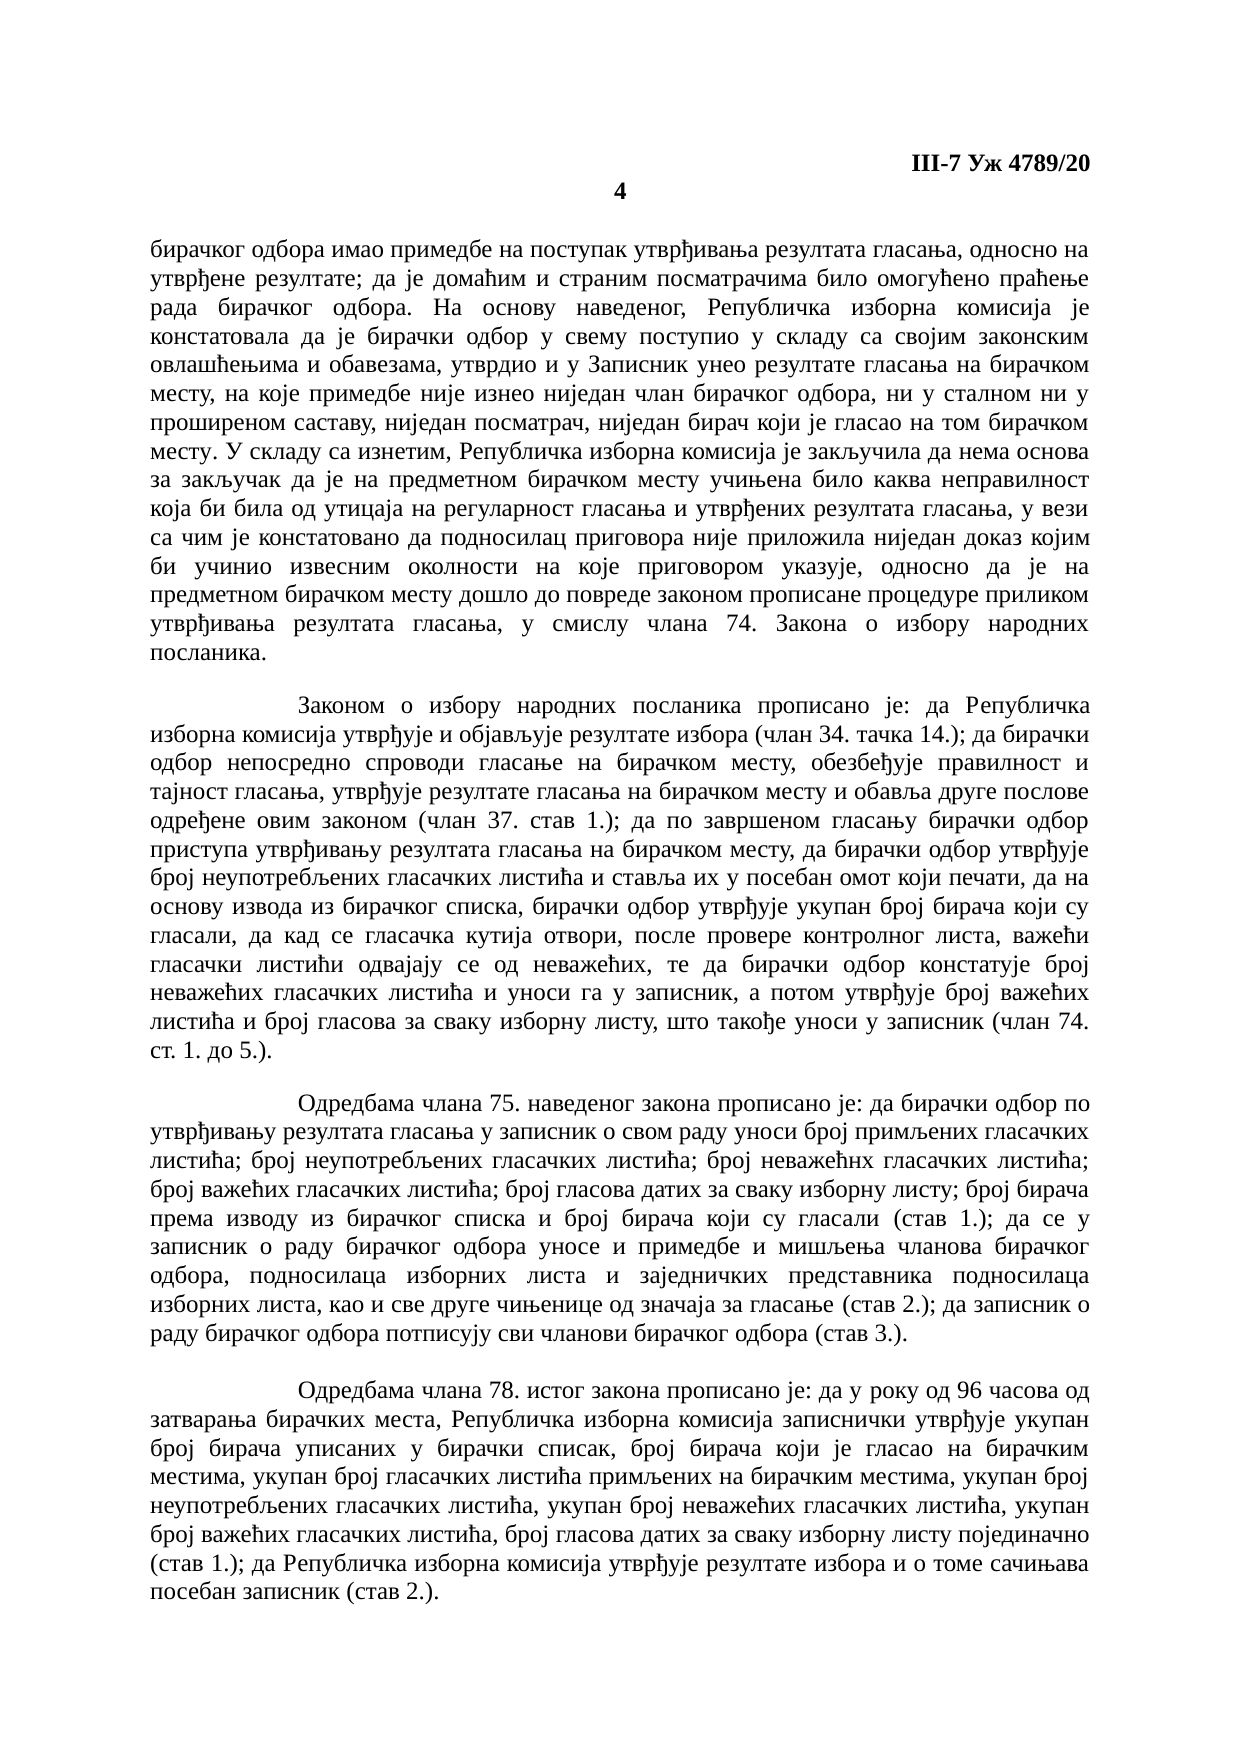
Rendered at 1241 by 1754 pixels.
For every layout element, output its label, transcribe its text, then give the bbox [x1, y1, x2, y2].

text Одредбама члана 78. истог закона прописано је: да у року од 96 часова од затварања бирачких места, Републичка изборна комисија записнички утврђује укупан број бирача уписаних у бирачки списак, број бирача који је гласао на бирачким местима, укупан број гласачких листића примљених на бирачким местима, укупан број неупотребљених гласачких листића, укупан број неважећих гласачких листића, укупан број важећих гласачких листића, број гласова датих за сваку изборну листу појединачно (став 1.); да Републичка изборна комисија утврђује резултате избора и о томе сачињава посебан записник (став 2.). [150, 1346, 1090, 1605]
text бирачког одбора имао примедбе на поступак утврђивања резултата гласања, односно на утврђене резултате; да је домаћим и страним посматрачима било омогућено праћење рада бирачког одбора. На основу наведеног, Републичка изборна комисија је констатовала да је бирачки одбор у свему поступио у складу са својим законским овлашћењима и обавезама, утврдио и у Записник унео резултате гласања на бирачком месту, на које примедбе није изнео ниједан члан бирачког одбора, ни у сталном ни у проширеном саставу, ниједан посматрач, ниједан бирач који је гласао на том бирачком месту. У складу са изнетим, Републичка изборна комисија је закључила да нема основа за закључак да је на предметном бирачком месту учињена било каква неправилност која би била од утицаја на регуларност гласања и утврђених резултата гласања, у вези са чим је констатовано да подносилац приговора није приложила ниједан доказ којим би учинио извесним околности на које приговором указује, односно да је на предметном бирачком месту дошло до повреде законом прописане процедуре приликом утврђивања резултата гласања, у смислу члана 74. Закона о избору народних посланика. [150, 234, 1090, 666]
text Законом о избору народних посланика прописано је: да Републичка изборна комисија утврђује и објављује резултате избора (члан 34. тачка 14.); да бирачки одбор непосредно спроводи гласање на бирачком месту, обезбеђује правилност и тајност гласања, утврђује резултате гласања на бирачком месту и обавља друге послове одређене овим законом (члан 37. став 1.); да по завршеном гласању бирачки одбор приступа утврђивању резултата гласања на бирачком месту, да бирачки одбор утврђује број неупотребљених гласачких листића и ставља их у посебан омот који печати, да на основу извода из бирачког списка, бирачки одбор утврђује укупан број бирача који су гласали, да кад се гласачка кутија отвори, после провере контролног листа, важећи гласачки листићи одвајају се од неважећих, те да бирачки одбор констатује број неважећих гласачких листића и уноси га у записник, а потом утврђује број важећих листића и број гласова за сваку изборну листу, што такође уноси у записник (члан 74. ст. 1. до 5.). [150, 690, 1090, 1064]
text Одредбама члана 75. наведеног закона прописано је: да бирачки одбор по утврђивању резултата гласања у записник о свом раду уноси број примљених гласачких листића; број неупотребљених гласачких листића; број неважећнх гласачких листића; број важећих гласачких листића; број гласова датих за сваку изборну листу; број бирача према изводу из бирачког списка и број бирача који су гласали (став 1.); да се у записник о раду бирачког одбора уносе и примедбе и мишљења чланова бирачког одбора, подносилаца изборних листа и заједничких представника подносилаца изборних листа, као и све друге чињенице од значаја за гласање (став 2.); да записник о раду бирачког одбора потписују сви чланови бирачког одбора (став 3.). [150, 1088, 1090, 1346]
